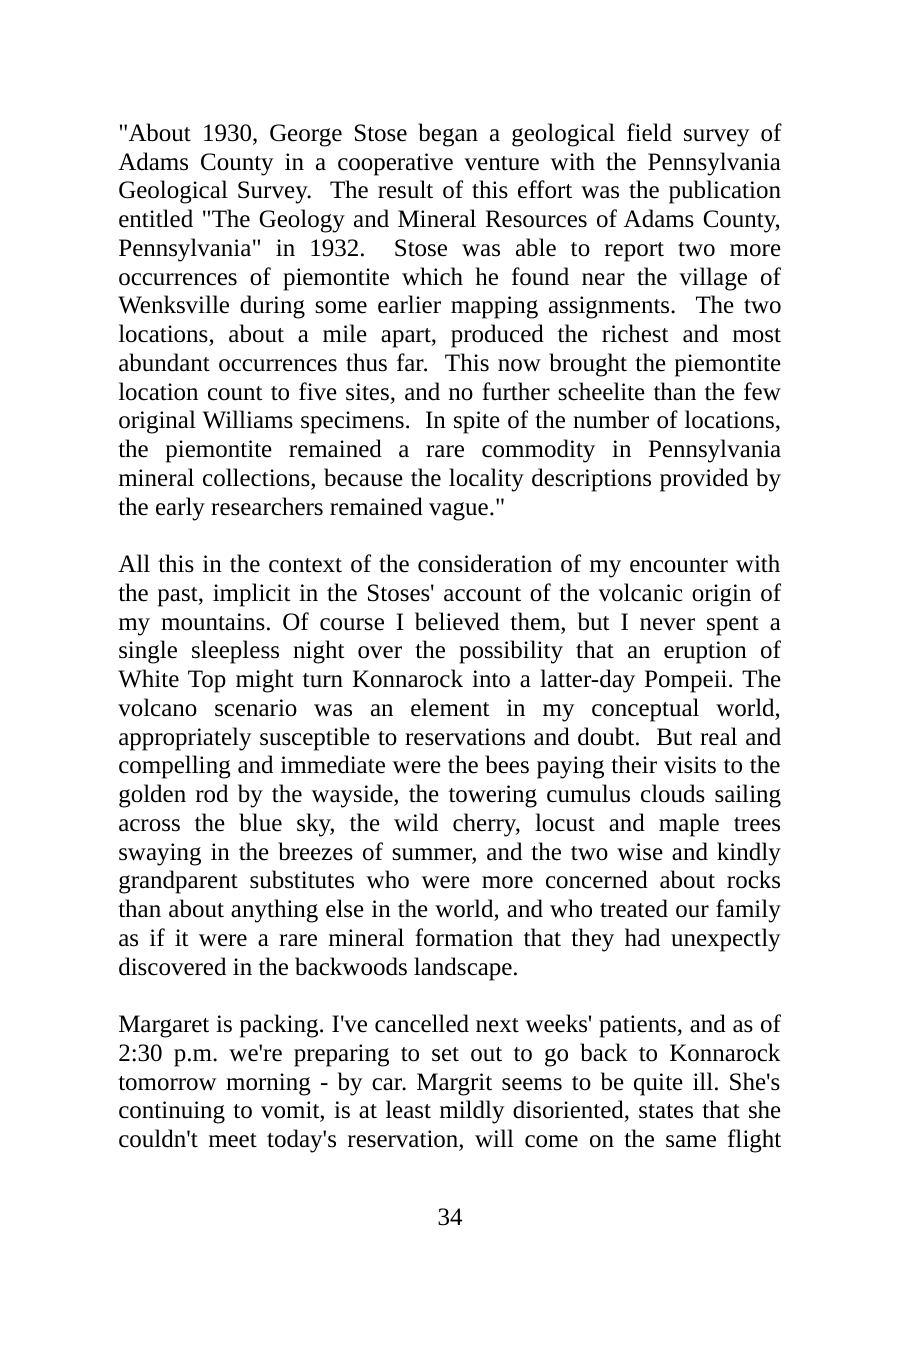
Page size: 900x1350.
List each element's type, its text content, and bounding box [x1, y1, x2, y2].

text "About 1930, George Stose began a geological field survey of Adams County in a cooperative venture with the Pennsylvania Geological Survey. The result of this effort was the publication entitled "The Geology and Mineral Resources of Adams County, Pennsylvania" in 1932. Stose was able to report two more occurrences of piemontite which he found near the village of Wenksville during some earlier mapping assignments. The two locations, about a mile apart, produced the richest and most abundant occurrences thus far. This now brought the piemontite location count to five sites, and no further scheelite than the few original Williams specimens. In spite of the number of locations, the piemontite remained a rare commodity in Pennsylvania mineral collections, because the locality descriptions provided by the early researchers remained vague." [118, 118, 782, 521]
text Margaret is packing. I've cancelled next weeks' patients, and as of 2:30 p.m. we're preparing to set out to go back to Konnarock tomorrow morning - by car. Margrit seems to be quite ill. She's continuing to vomit, is at least mildly disoriented, states that she couldn't meet today's reservation, will come on the same flight [118, 1009, 782, 1153]
text All this in the context of the consideration of my encounter with the past, implicit in the Stoses' account of the volcanic origin of my mountains. Of course I believed them, but I never spent a single sleepless night over the possibility that an eruption of White Top might turn Konnarock into a latter-day Pompeii. The volcano scenario was an element in my conceptual world, appropriately susceptible to reservations and doubt. But real and compelling and immediate were the bees paying their visits to the golden rod by the wayside, the towering cumulus clouds sailing across the blue sky, the wild cherry, locust and maple trees swaying in the breezes of summer, and the two wise and kindly grandparent substitutes who were more concerned about rocks than about anything else in the world, and who treated our family as if it were a rare mineral formation that they had unexpectly discovered in the backwoods landscape. [118, 549, 782, 981]
